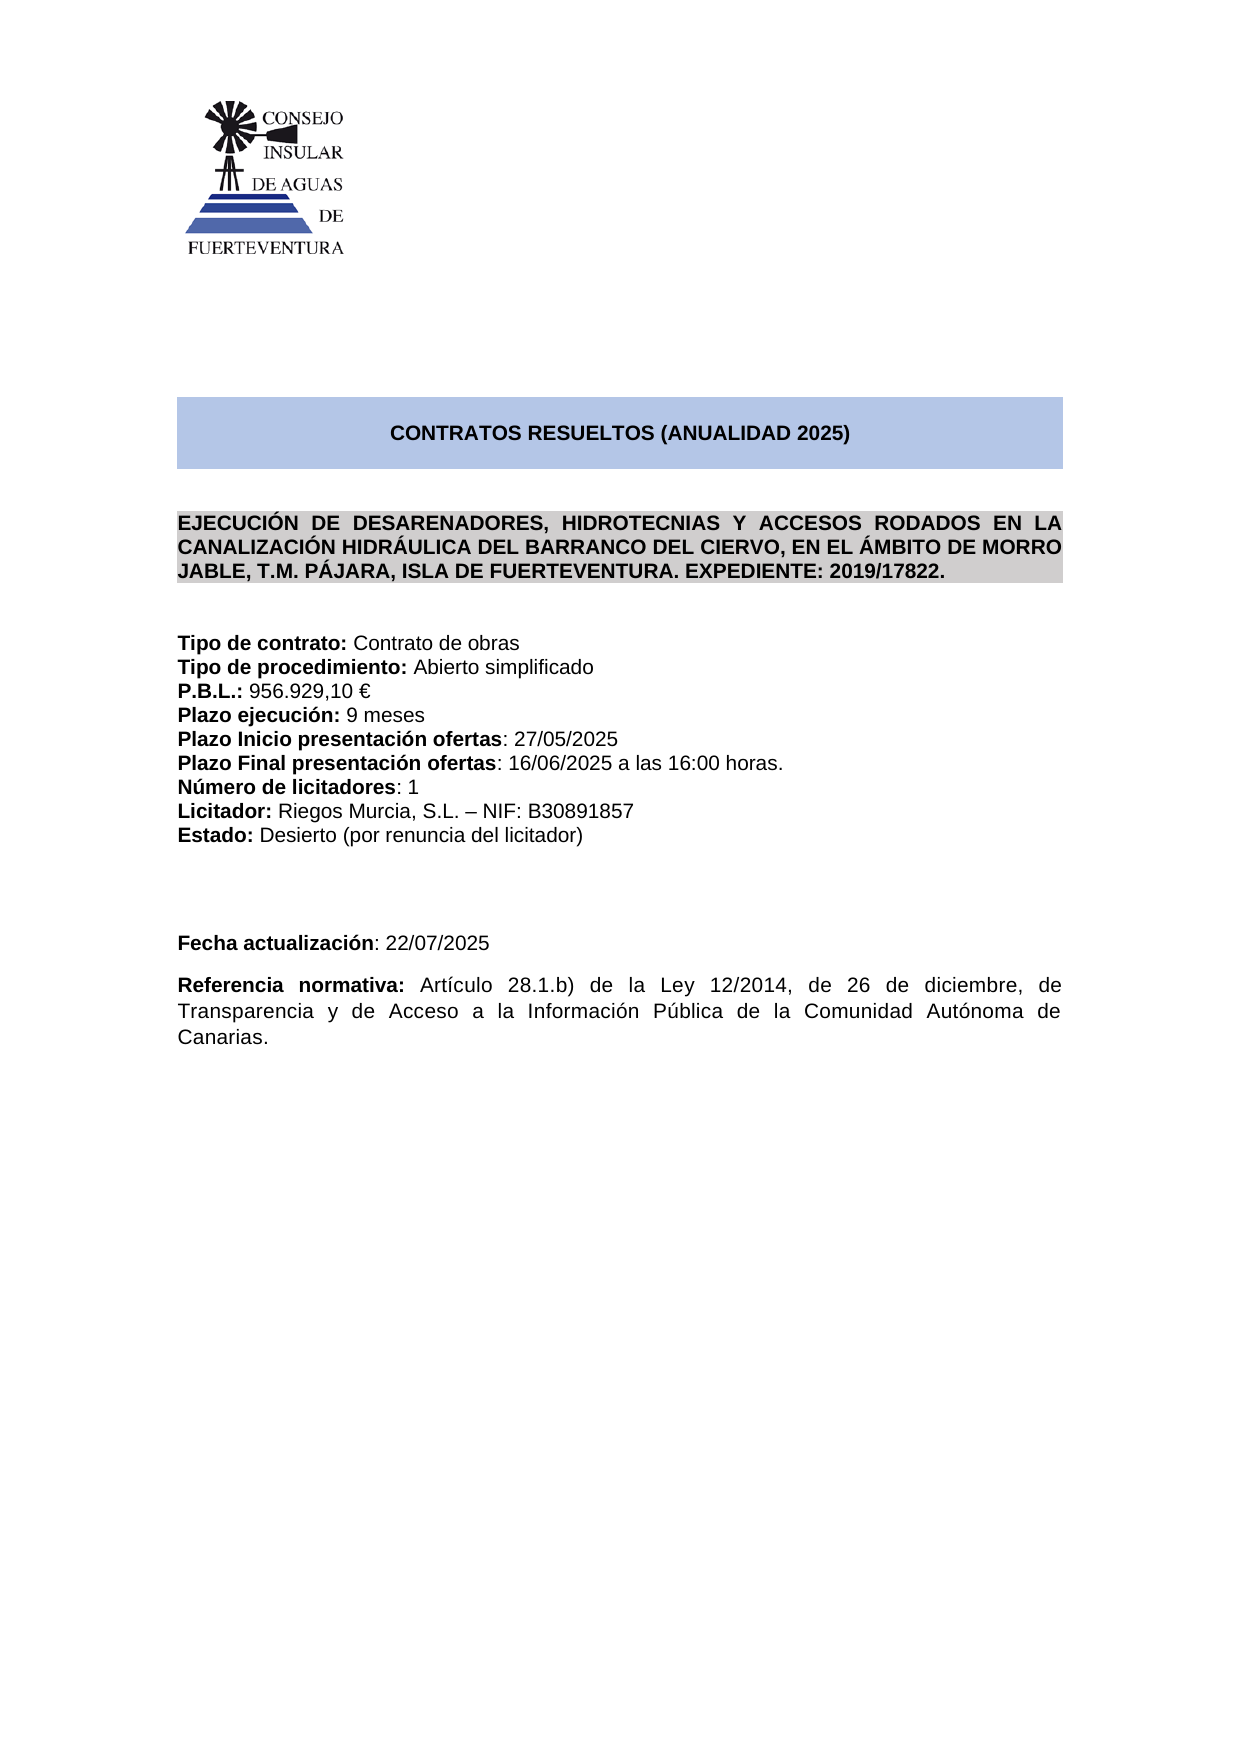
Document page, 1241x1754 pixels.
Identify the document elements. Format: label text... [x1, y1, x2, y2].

text Número de licitadores: 1 [177, 774, 1063, 798]
text Tipo de contrato: Contrato de obras [177, 631, 1063, 655]
text Plazo Inicio presentación ofertas: 27/05/2025 [177, 727, 1063, 751]
text Estado: Desierto (por renuncia del licitador) [177, 822, 1063, 846]
text CONTRATOS RESUELTOS (ANUALIDAD 2025) [177, 421, 1063, 445]
text Fecha actualización: 22/07/2025 [177, 931, 1063, 955]
text Plazo ejecución: 9 meses [177, 703, 1063, 727]
text P.B.L.: 956.929,10 € [177, 679, 1063, 703]
text Plazo Final presentación ofertas: 16/06/2025 a las 16:00 horas. [177, 751, 1063, 774]
text Tipo de procedimiento: Abierto simplificado [177, 655, 1063, 679]
text Licitador: Riegos Murcia, S.L. – NIF: B30891857 [177, 798, 1063, 822]
text EJECUCIÓN DE DESARENADORES, HIDROTECNIAS Y ACCESOS RODADOS EN LA CANALIZACIÓN HIDRÁULICA DEL BARRANCO DEL CIERVO, EN EL ÁMBITO DE MORRO JABLE, T.M. PÁJARA, ISLA DE FUERTEVENTURA. EXPEDIENTE: 2019/17822. [177, 511, 1063, 583]
text Referencia normativa: Artículo 28.1.b) de la Ley 12/2014, de 26 de diciembre, de Transparencia y de Acceso a la Información Pública de la Comunidad Autónoma de Canarias. [177, 973, 1063, 1048]
